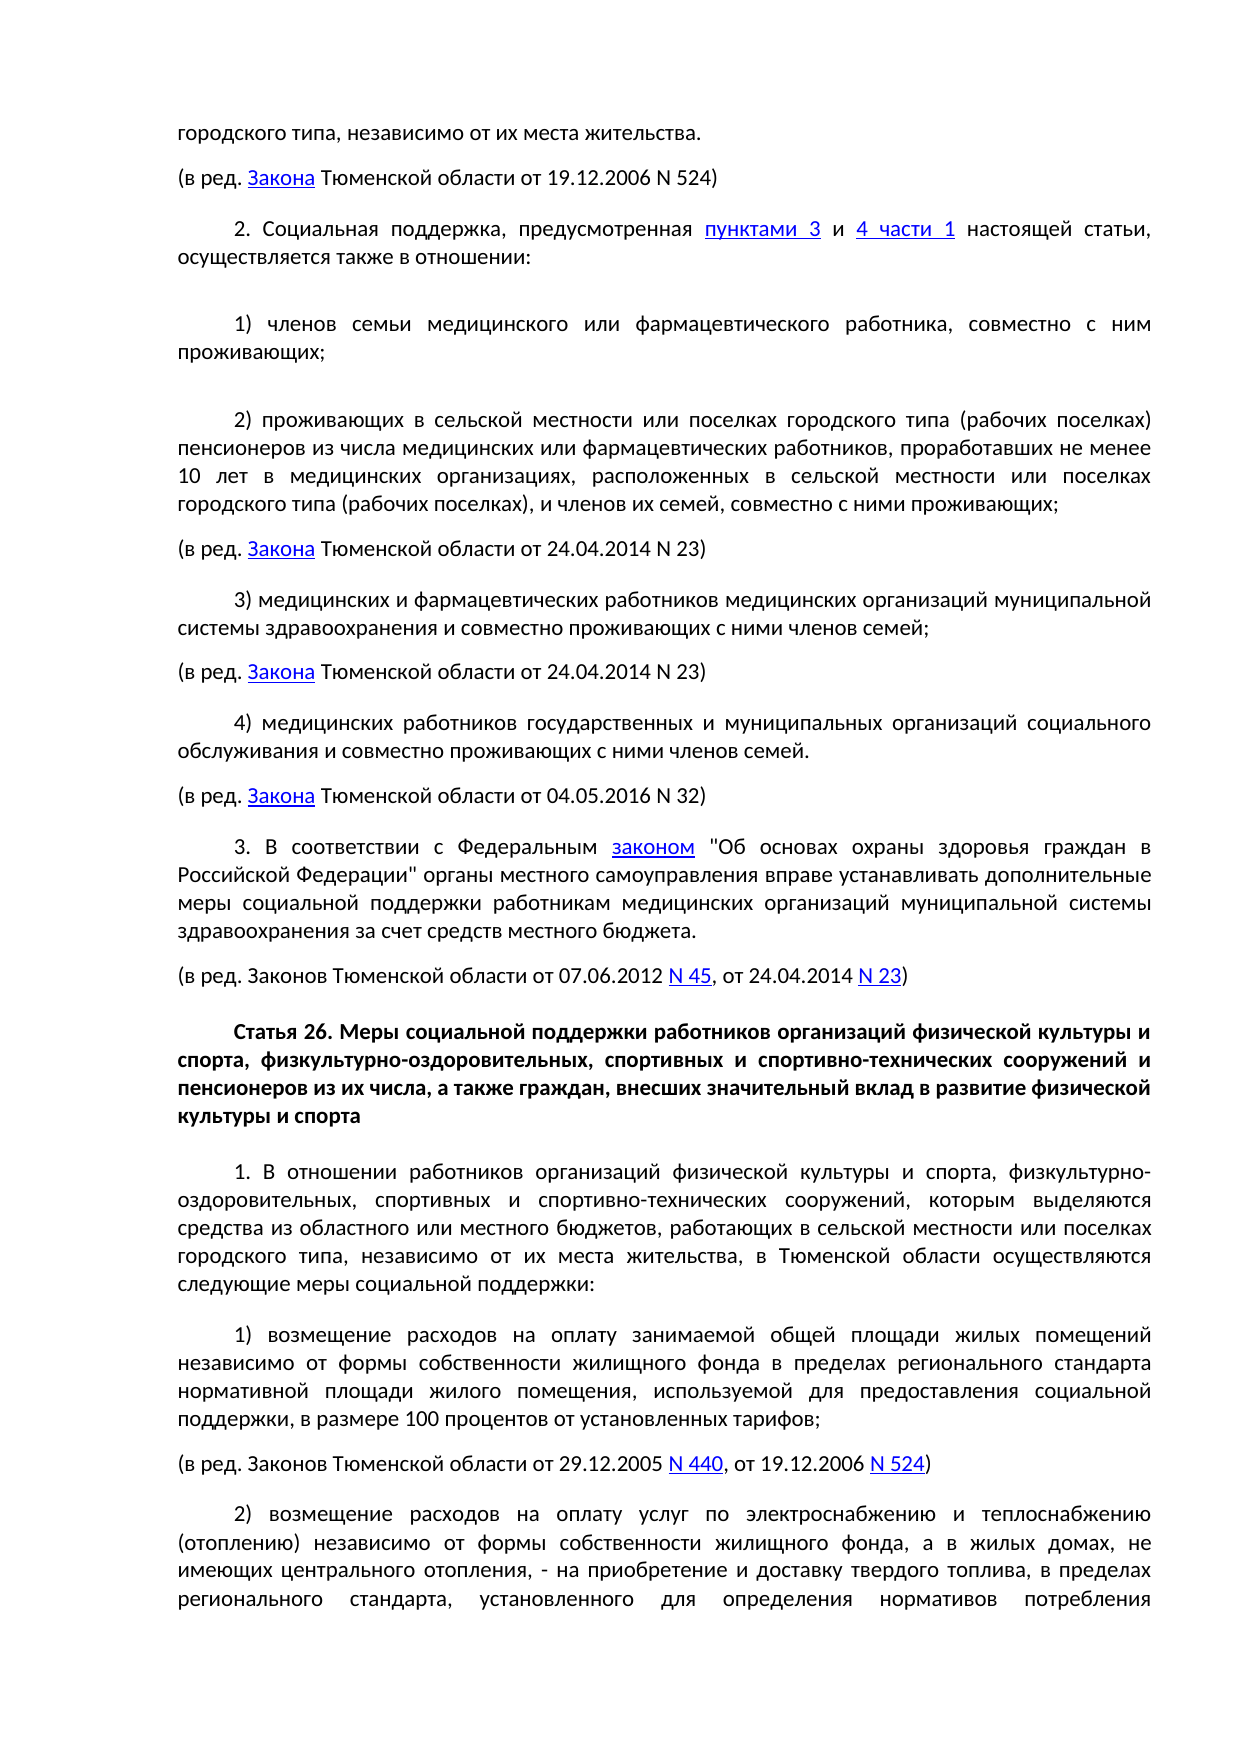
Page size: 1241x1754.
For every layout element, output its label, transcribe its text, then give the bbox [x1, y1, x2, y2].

text 1) членов семьи медицинского или фармацевтического работника, совместно с ним проживающих; [177, 309, 1152, 365]
text 1) возмещение расходов на оплату занимаемой общей площади жилых помещений независимо от формы собственности жилищного фонда в пределах регионального стандарта нормативной площади жилого помещения, используемой для предоставления социальной поддержки, в размере 100 процентов от установленных тарифов; [177, 1320, 1152, 1432]
title Статья 26. Меры социальной поддержки работников организаций физической культуры и спорта, физкультурно-оздоровительных, спортивных и спортивно-технических сооружений и пенсионеров из их числа, а также граждан, внесших значительный вклад в развитие физической культуры и спорта [177, 1017, 1152, 1129]
text городского типа, независимо от их места жительства. [177, 118, 1152, 146]
text (в ред. Закона Тюменской области от 19.12.2006 N 524) [177, 163, 1152, 191]
text 3. В соответствии с Федеральным законом "Об основах охраны здоровья граждан в Российской Федерации" органы местного самоуправления вправе устанавливать дополнительные меры социальной поддержки работникам медицинских организаций муниципальной системы здравоохранения за счет средств местного бюджета. [177, 832, 1152, 944]
text (в ред. Закона Тюменской области от 24.04.2014 N 23) [177, 657, 1152, 685]
text (в ред. Закона Тюменской области от 24.04.2014 N 23) [177, 534, 1152, 562]
text (в ред. Законов Тюменской области от 29.12.2005 N 440, от 19.12.2006 N 524) [177, 1449, 1152, 1477]
text 1. В отношении работников организаций физической культуры и спорта, физкультурно-оздоровительных, спортивных и спортивно-технических сооружений, которым выделяются средства из областного или местного бюджетов, работающих в сельской местности или поселках городского типа, независимо от их места жительства, в Тюменской области осуществляются следующие меры социальной поддержки: [177, 1157, 1152, 1297]
text 2) проживающих в сельской местности или поселках городского типа (рабочих поселках) пенсионеров из числа медицинских или фармацевтических работников, проработавших не менее 10 лет в медицинских организациях, расположенных в сельской местности или поселках городского типа (рабочих поселках), и членов их семей, совместно с ними проживающих; [177, 405, 1152, 517]
text (в ред. Закона Тюменской области от 04.05.2016 N 32) [177, 781, 1152, 809]
text 2) возмещение расходов на оплату услуг по электроснабжению и теплоснабжению (отоплению) независимо от формы собственности жилищного фонда, а в жилых домах, не имеющих центрального отопления, - на приобретение и доставку твердого топлива, в пределах регионального стандарта, установленного для определения нормативов потребления [177, 1499, 1152, 1612]
text (в ред. Законов Тюменской области от 07.06.2012 N 45, от 24.04.2014 N 23) [177, 961, 1152, 989]
text 2. Социальная поддержка, предусмотренная пунктами 3 и 4 части 1 настоящей статьи, осуществляется также в отношении: [177, 214, 1152, 270]
text 4) медицинских работников государственных и муниципальных организаций социального обслуживания и совместно проживающих с ними членов семей. [177, 708, 1152, 764]
text 3) медицинских и фармацевтических работников медицинских организаций муниципальной системы здравоохранения и совместно проживающих с ними членов семей; [177, 585, 1152, 641]
